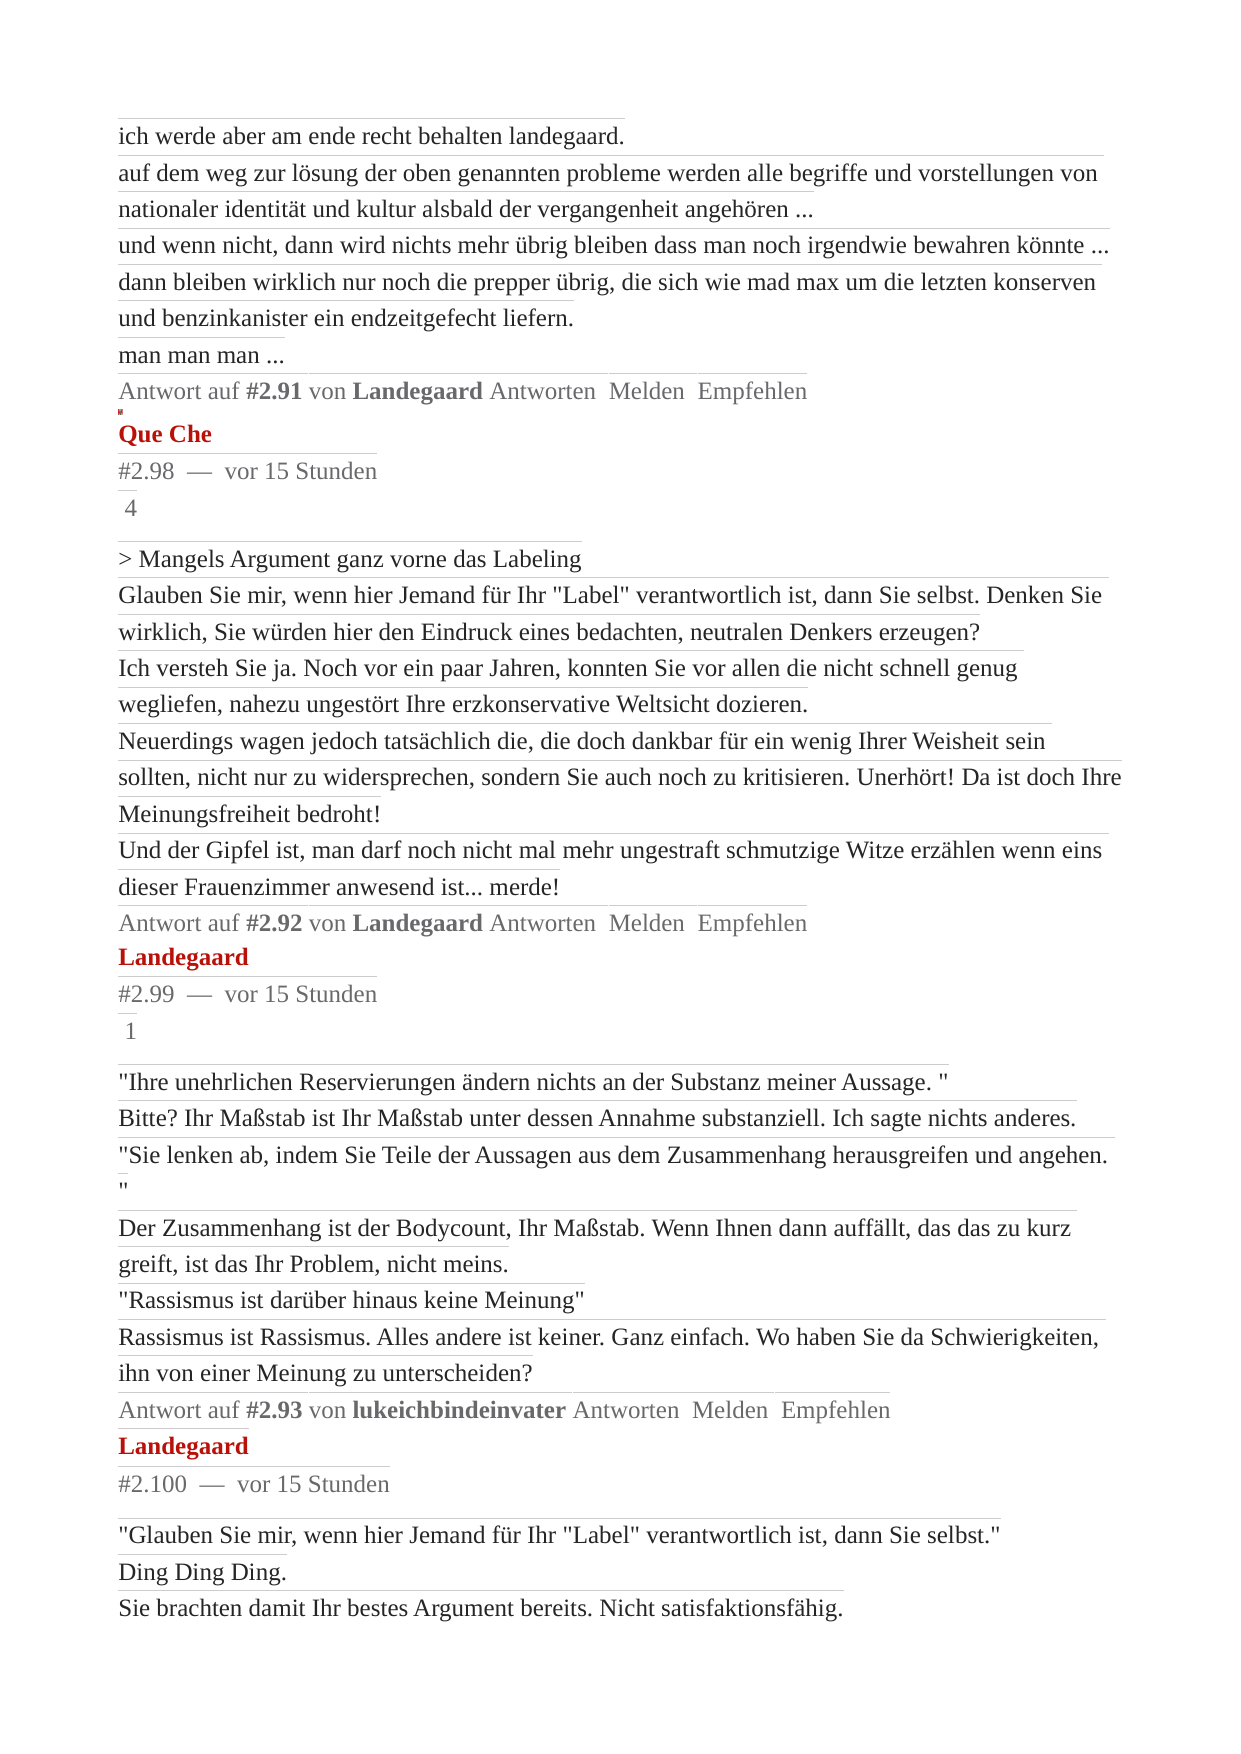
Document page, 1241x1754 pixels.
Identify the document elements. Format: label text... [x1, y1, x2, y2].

text #2.100 — vor 15 Stunden [118, 1466, 1122, 1498]
text Ich versteh Sie ja. Noch vor ein paar Jahren, konnten Sie vor allen die nicht schnell genug wegliefen, nahezu ungestört Ihre erzkonservative Weltsicht dozieren. Neuerdings wagen jedoch tatsächlich die, die doch dankbar für ein wenig Ihrer Weisheit sein [118, 650, 1122, 760]
text "Glauben Sie mir, wenn hier Jemand für Ihr "Label" verantwortlich ist, dann Sie selbst." [118, 1517, 1122, 1549]
text Bitte? Ihr Maßstab ist Ihr Maßstab unter dessen Annahme substanziell. Ich sagte nichts anderes. [118, 1100, 1122, 1132]
text Antwort auf #2.92 von Landegaard Antworten Melden Empfehlen [118, 905, 1122, 937]
text 4 [118, 490, 1122, 521]
text ich werde aber am ende recht behalten landegaard. auf dem weg zur lösung der oben genannten probleme werden alle begriffe und vorstellungen von nationaler identität und kultur alsbald der vergangenheit angehören ... und wenn nicht, dann wird nichts mehr übrig bleiben dass man noch irgendwie bewahren könnte ... [118, 118, 1122, 259]
text > Mangels Argument ganz vorne das Labeling [118, 541, 1122, 572]
text Que Che [118, 419, 1122, 447]
text Der Zusammenhang ist der Bodycount, Ihr Maßstab. Wenn Ihnen dann auffällt, das das zu kurz greift, ist das Ihr Problem, nicht meins. [118, 1209, 1122, 1278]
text Rassismus ist Rassismus. Alles andere ist keiner. Ganz einfach. Wo haben Sie da Schwierigkeiten, ihn von einer Meinung zu unterscheiden? [118, 1319, 1122, 1387]
text dann bleiben wirklich nur noch die prepper übrig, die sich wie mad max um die letzten konserven und benzinkanister ein endzeitgefecht liefern. [118, 264, 1122, 332]
text Sie brachten damit Ihr bestes Argument bereits. Nicht satisfaktionsfähig. [118, 1590, 1122, 1622]
text "Ihre unehrlichen Reservierungen ändern nichts an der Substanz meiner Aussage. " [118, 1064, 1122, 1096]
text Antwort auf #2.91 von Landegaard Antworten Melden Empfehlen [118, 373, 1122, 405]
text Glauben Sie mir, wenn hier Jemand für Ihr "Label" verantwortlich ist, dann Sie selbst. Denken Sie wirklich, Sie würden hier den Eindruck eines bedachten, neutralen Denkers erzeugen? [118, 577, 1122, 645]
text Landegaard [118, 1428, 1122, 1460]
text 1 [118, 1013, 1122, 1044]
text "Sie lenken ab, indem Sie Teile der Aussagen aus dem Zusammenhang herausgreifen und angehen. " [118, 1137, 1122, 1205]
text man man man ... [118, 337, 1122, 369]
text sollten, nicht nur zu widersprechen, sondern Sie auch noch zu kritisieren. Unerhört! Da ist doch Ihre Meinungsfreiheit bedroht! Und der Gipfel ist, man darf noch nicht mal mehr ungestraft schmutzige Witze erzählen wenn eins dieser Frauenzimmer anwesend ist... merde! [118, 761, 1122, 901]
text Landegaard [118, 942, 1122, 971]
text "Rassismus ist darüber hinaus keine Meinung" [118, 1282, 1122, 1314]
text Antwort auf #2.93 von lukeichbindeinvater Antworten Melden Empfehlen [118, 1392, 1122, 1424]
text Ding Ding Ding. [118, 1554, 1122, 1586]
text #2.98 — vor 15 Stunden [118, 453, 1122, 485]
text #2.99 — vor 15 Stunden [118, 976, 1122, 1008]
